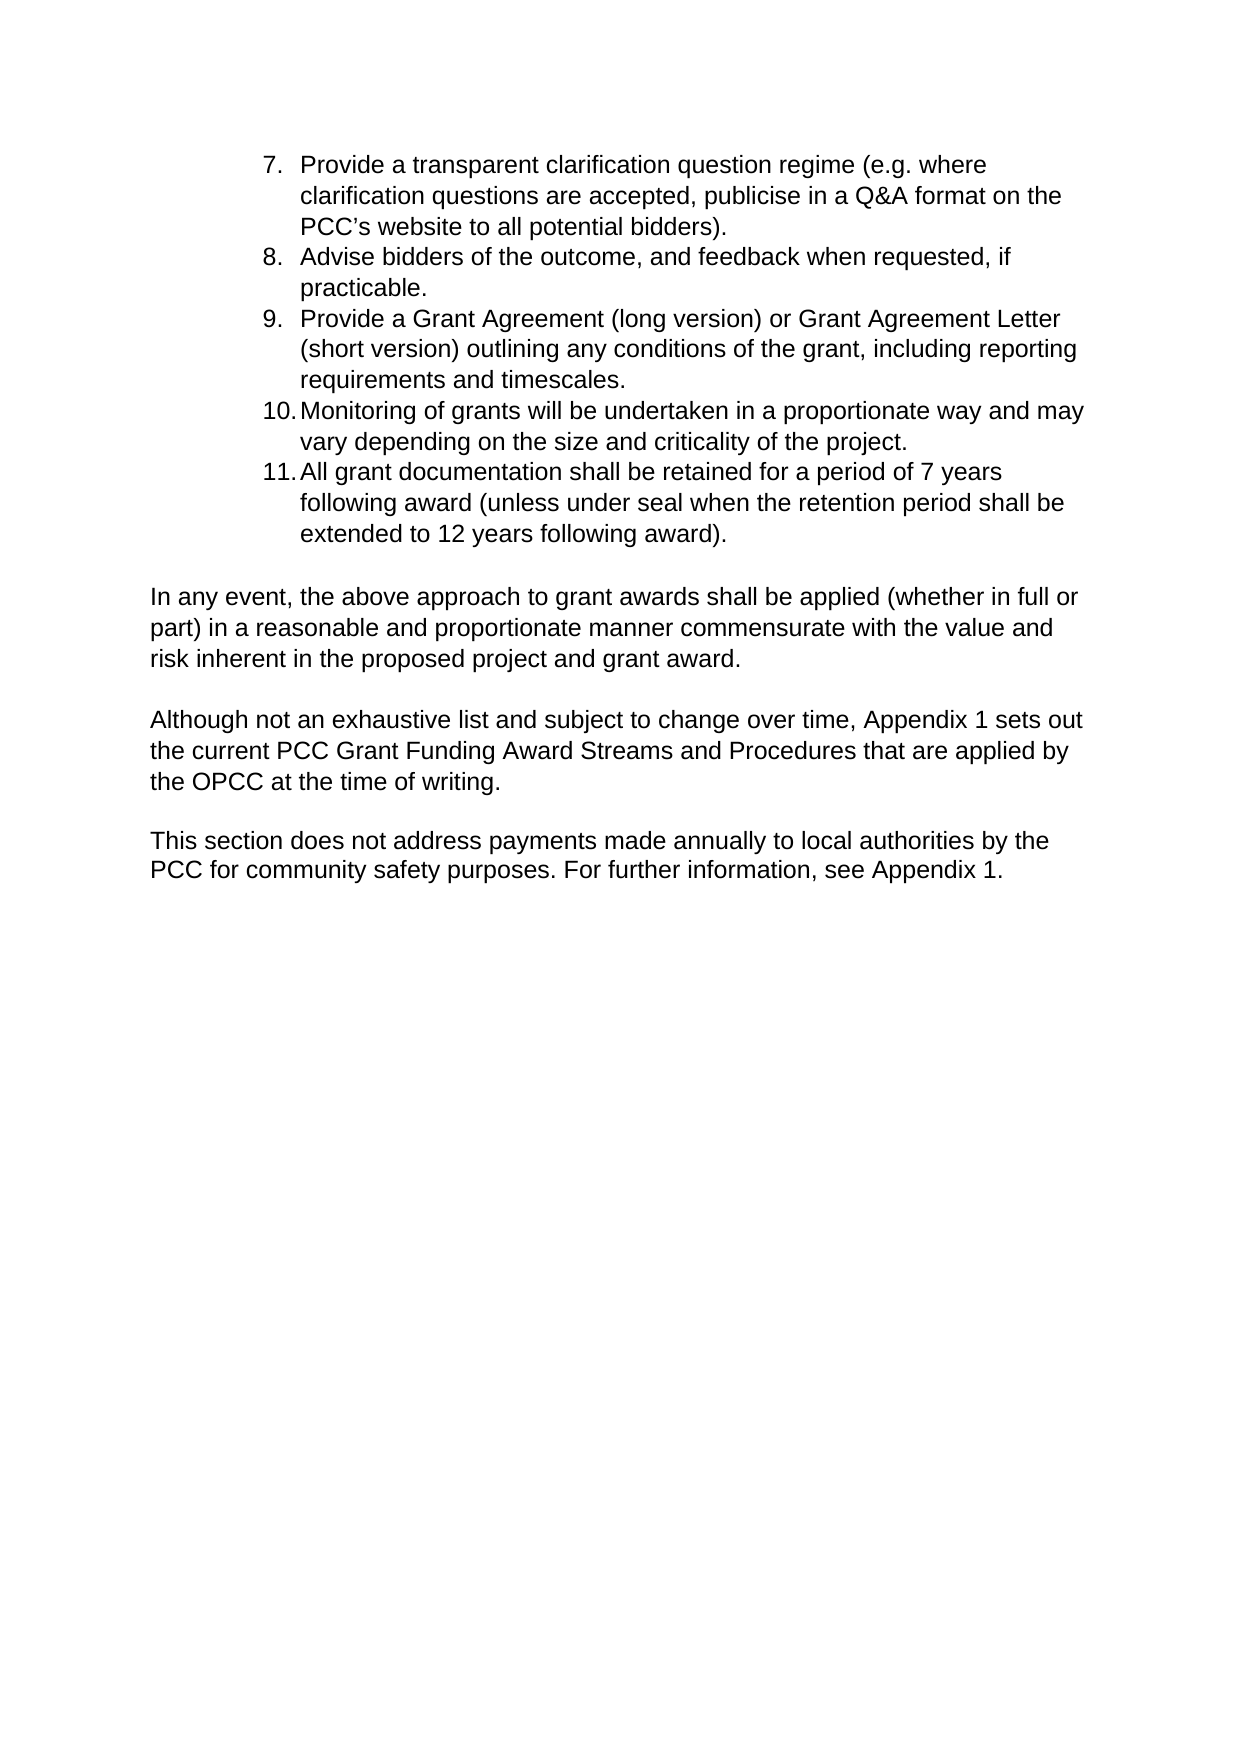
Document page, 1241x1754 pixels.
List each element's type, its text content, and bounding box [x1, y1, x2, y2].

list All grant documentation shall be retained for a period of 7 years following award (unless under seal when the retention period shall be extended to 12 years following award). [262, 457, 1090, 547]
list Monitoring of grants will be undertaken in a proportionate way and may vary depending on the size and criticality of the project. [262, 396, 1090, 455]
list Provide a transparent clarification question regime (e.g. where clarification questions are accepted, publicise in a Q&A format on the PCC’s website to all potential bidders). [262, 150, 1090, 240]
text In any event, the above approach to grant awards shall be applied (whether in full or part) in a reasonable and proportionate manner commensurate with the value and risk inherent in the proposed project and grant award. [150, 582, 1090, 672]
list Provide a Grant Agreement (long version) or Grant Agreement Letter (short version) outlining any conditions of the grant, including reporting requirements and timescales. [262, 304, 1090, 394]
list Advise bidders of the outcome, and feedback when requested, if practicable. [262, 242, 1090, 302]
text Although not an exhaustive list and subject to change over time, Appendix 1 sets out the current PCC Grant Funding Award Streams and Procedures that are applied by the OPCC at the time of writing. [150, 705, 1090, 795]
text This section does not address payments made annually to local authorities by the PCC for community safety purposes. For further information, see Appendix 1. [150, 826, 1090, 883]
